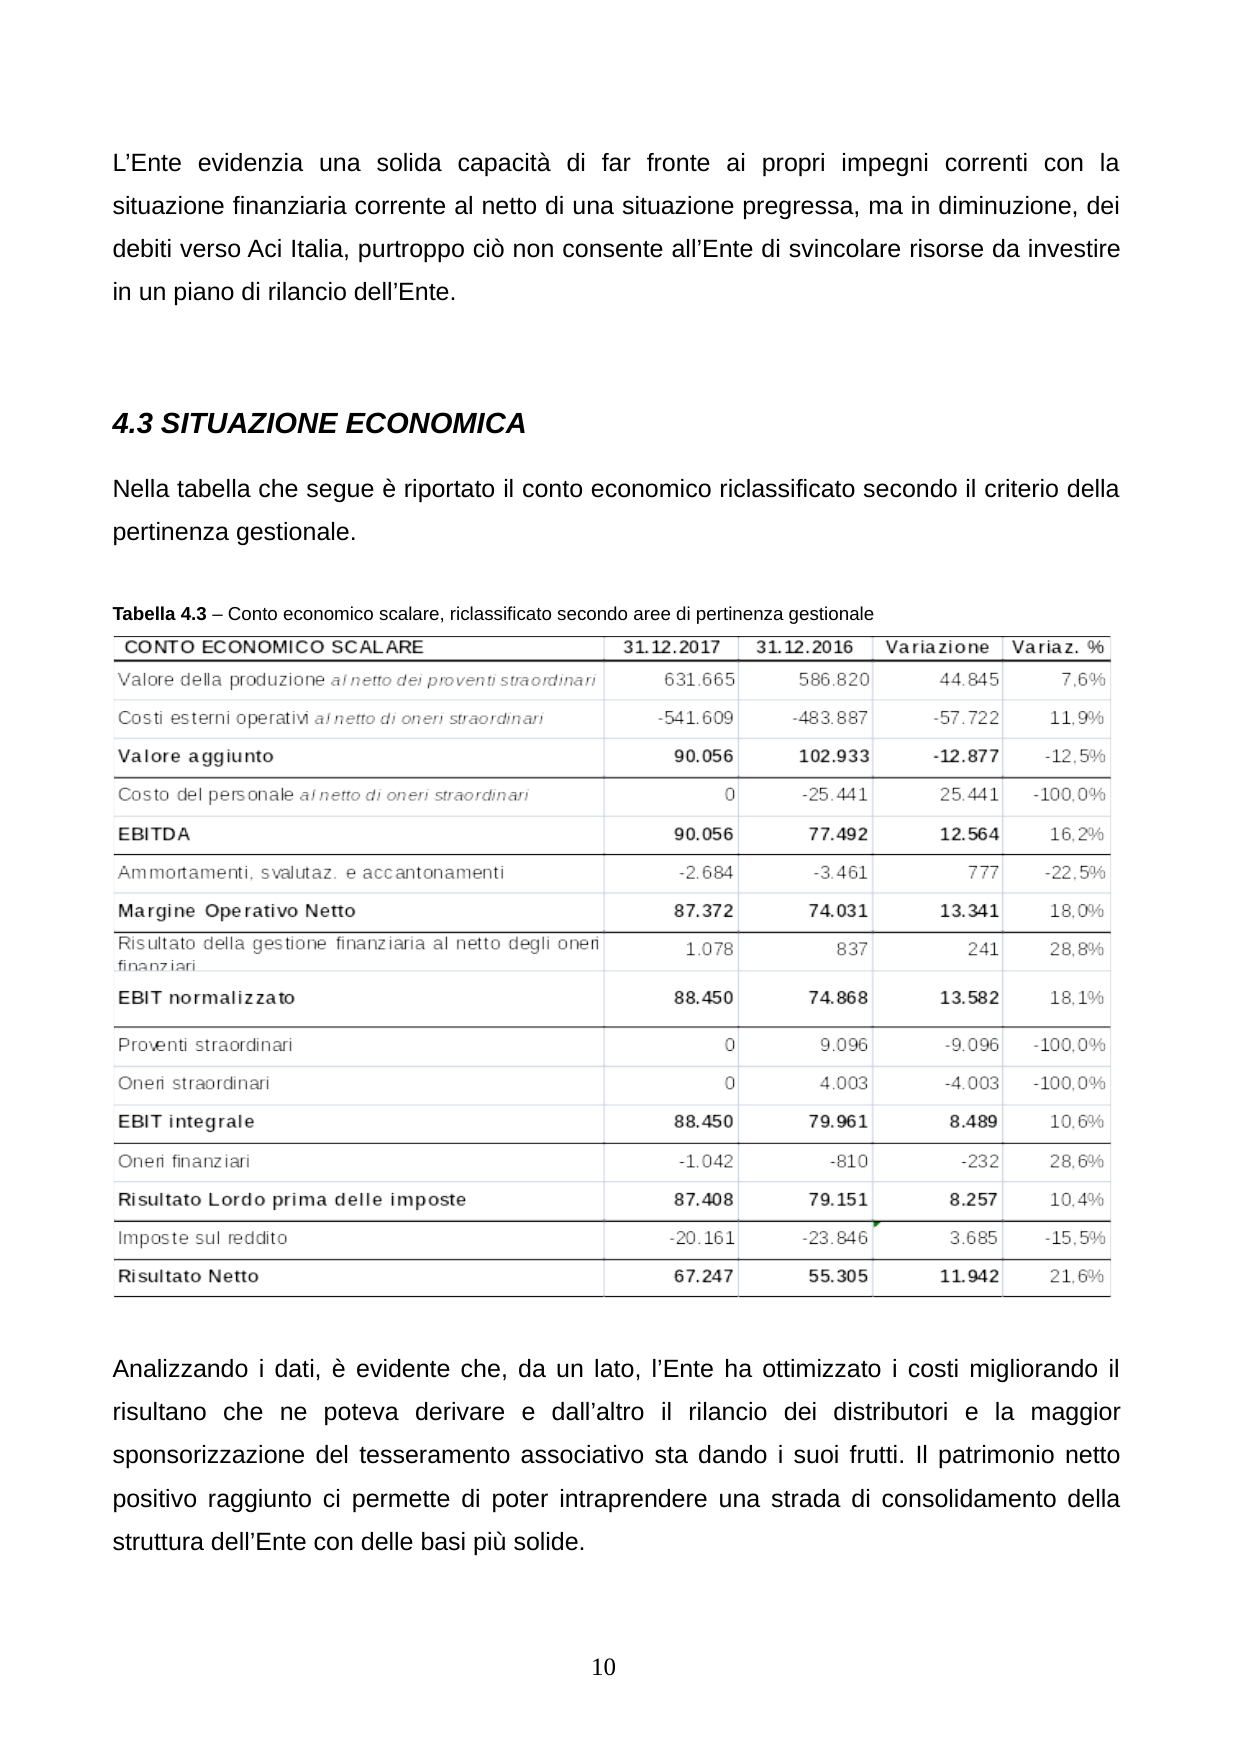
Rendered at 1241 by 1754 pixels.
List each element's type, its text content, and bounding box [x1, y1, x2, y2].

text Nella tabella che segue è riportato il conto economico riclassificato secondo il criterio della pertinenza gestionale. [112, 473, 1122, 545]
text L’Ente evidenzia una solida capacità di far fronte ai propri impegni correnti con la situazione finanziaria corrente al netto di una situazione pregressa, ma in diminuzione, dei debiti verso Aci Italia, purtroppo ciò non consente all’Ente di svincolare risorse da investire in un piano di rilancio dell’Ente. [112, 148, 1122, 306]
subtitle 4.3 SITUAZIONE ECONOMICA [112, 406, 1122, 440]
text Analizzando i dati, è evidente che, da un lato, l’Ente ha ottimizzato i costi migliorando il risultano che ne poteva derivare e dall’altro il rilancio dei distributori e la maggior sponsorizzazione del tesseramento associativo sta dando i suoi frutti. Il patrimonio netto positivo raggiunto ci permette di poter intraprendere una strada di consolidamento della struttura dell’Ente con delle basi più solide. [112, 1354, 1122, 1556]
text Tabella 4.3 – Conto economico scalare, riclassificato secondo aree di pertinenza gestionale [112, 603, 1122, 624]
